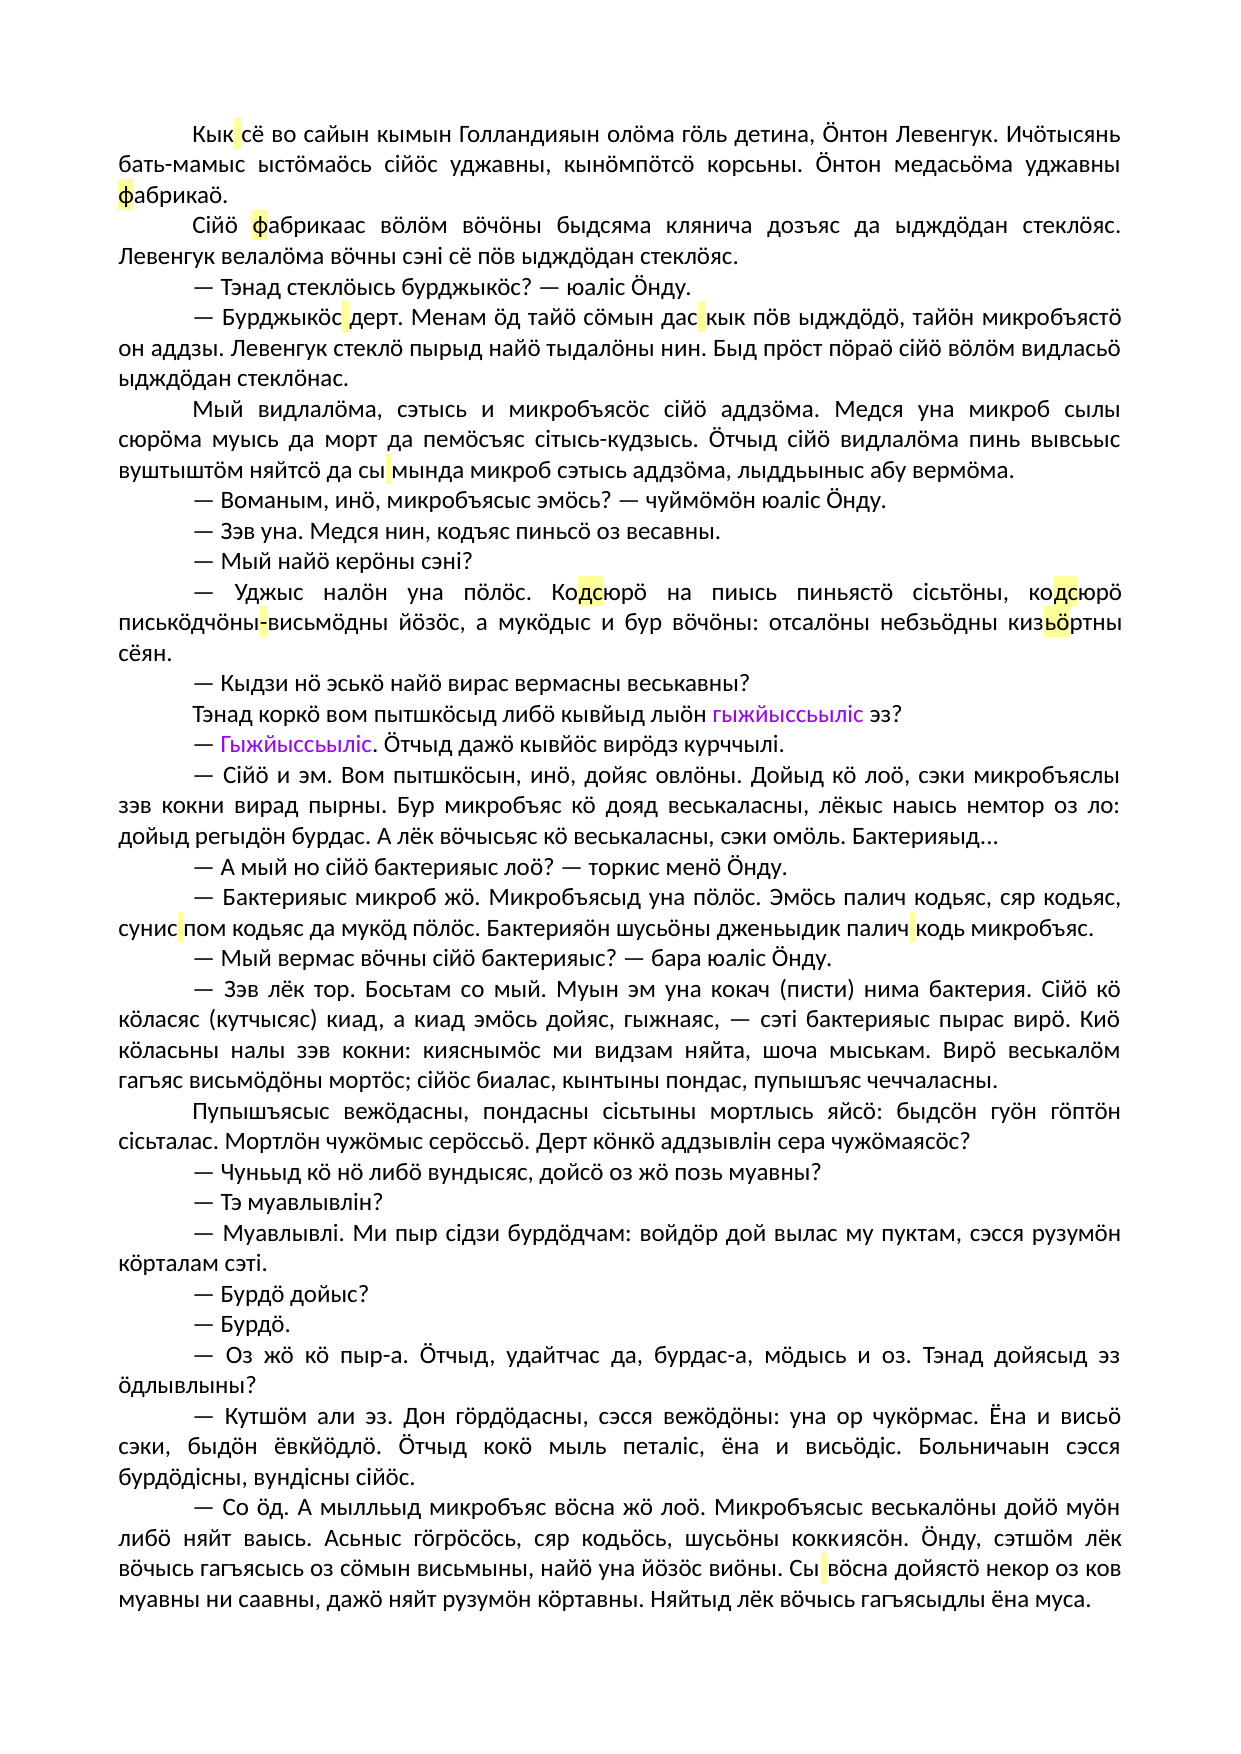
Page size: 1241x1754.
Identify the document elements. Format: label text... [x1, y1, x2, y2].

text Кык сё во сайын кымын Голландияын олӧма гӧль детина, Ӧнтон Левенгук. Ичӧтысянь бать-мамыс ыстӧмаӧсь сійӧс уджавны, кынӧмпӧтсӧ корсьны. Ӧнтон медасьӧма уджавны фабрикаӧ. [118, 118, 1122, 210]
text Тэнад коркӧ вом пытшкӧсыд либӧ кывйыд лыӧн гыжйыссьыліс эз? [118, 698, 1122, 728]
text — Бактерияыс микроб жӧ. Микробъясыд уна пӧлӧс. Эмӧсь палич кодьяс, сяр кодьяс, сунис пом кодьяс да мукӧд пӧлӧс. Бактерияӧн шусьӧны дженьыдик палич кодь микробъяс. [118, 881, 1122, 942]
text Мый видлалӧма, сэтысь и микробъясӧс сійӧ аддзӧма. Медся уна микроб сылы сюрӧма муысь да морт да пемӧсъяс сітысь-кудзысь. Ӧтчыд сійӧ видлалӧма пинь вывсьыс вуштыштӧм няйтсӧ да сы мында микроб сэтысь аддзӧма, лыддьыныс абу вермӧма. [118, 393, 1122, 484]
text — Зэв уна. Медся нин, кодъяс пиньсӧ оз весавны. [118, 515, 1122, 545]
text — Чуньыд кӧ нӧ либӧ вундысяс, дойсӧ оз жӧ позь муавны? [118, 1156, 1122, 1186]
text — Сійӧ и эм. Вом пытшкӧсын, инӧ, дойяс овлӧны. Дойыд кӧ лоӧ, сэки микробъяслы зэв кокни вирад пырны. Бур микробъяс кӧ дояд веськаласны, лёкыс наысь немтор оз ло: дойыд регыдӧн бурдас. А лёк вӧчысьяс кӧ веськаласны, сэки омӧль. Бактерияыд... [118, 759, 1122, 851]
text — Бурдӧ дойыс? [118, 1278, 1122, 1308]
text — Бурдӧ. [118, 1308, 1122, 1339]
text — Гыжйыссьыліс. Ӧтчыд дажӧ кывйӧс вирӧдз курччылі. [118, 728, 1122, 759]
text — Мый вермас вӧчны сійӧ бактерияыс? — бара юаліс Ӧнду. [118, 942, 1122, 973]
text — Бурджыкӧс дерт. Менам ӧд тайӧ сӧмын дас кык пӧв ыдждӧдӧ, тайӧн микробъястӧ он аддзы. Левенгук стеклӧ пырыд найӧ тыдалӧны нин. Быд прӧст пӧраӧ сійӧ вӧлӧм видласьӧ ыдждӧдан стеклӧнас. [118, 301, 1122, 393]
text — Кутшӧм али эз. Дон гӧрдӧдасны, сэсся вежӧдӧны: уна ор чукӧрмас. Ёна и висьӧ сэки, быдӧн ёвкйӧдлӧ. Ӧтчыд кокӧ мыль петаліс, ёна и висьӧдіс. Больничаын сэсся бурдӧдісны, вундісны сійӧс. [118, 1400, 1122, 1492]
text — Кыдзи нӧ эськӧ найӧ вирас вермасны веськавны? [118, 667, 1122, 698]
text — А мый но сійӧ бактерияыс лоӧ? — торкис менӧ Ӧнду. [118, 851, 1122, 881]
text — Мый найӧ керӧны сэні? [118, 545, 1122, 576]
text — Зэв лёк тор. Босьтам со мый. Муын эм уна кокач (писти) нима бактерия. Сійӧ кӧ кӧласяс (кутчысяс) киад, а киад эмӧсь дойяс, гыжнаяс, — сэті бактерияыс пырас вирӧ. Киӧ кӧласьны налы зэв кокни: кияснымӧс ми видзам няйта, шоча мыськам. Вирӧ веськалӧм гагъяс висьмӧдӧны мортӧс; сійӧс биалас, кынтыны пондас, пупышъяс чеччаласны. [118, 973, 1122, 1095]
text Сійӧ фабрикаас вӧлӧм вӧчӧны быдсяма клянича дозъяс да ыдждӧдан стеклӧяс. Левенгук велалӧма вӧчны сэні сё пӧв ыдждӧдан стеклӧяс. [118, 210, 1122, 271]
text Пупышъясыс вежӧдасны, пондасны сісьтыны мортлысь яйсӧ: быдсӧн гуӧн гӧптӧн сісьталас. Мортлӧн чужӧмыс серӧссьӧ. Дерт кӧнкӧ аддзывлін сера чужӧмаясӧс? [118, 1095, 1122, 1156]
text — Тэнад стеклӧысь бурджыкӧс? — юаліс Ӧнду. [118, 271, 1122, 301]
text — Тэ муавлывлін? [118, 1186, 1122, 1217]
text — Со ӧд. А мылльыд микробъяс вӧсна жӧ лоӧ. Микробъясыс веськалӧны дойӧ муӧн либӧ няйт ваысь. Асьныс гӧгрӧсӧсь, сяр кодьӧсь, шусьӧны коккиясӧн. Ӧнду, сэтшӧм лёк вӧчысь гагъясысь оз сӧмын висьмыны, найӧ уна йӧзӧс виӧны. Сы вӧсна дойястӧ некор оз ков муавны ни саавны, дажӧ няйт рузумӧн кӧртавны. Няйтыд лёк вӧчысь гагъясыдлы ёна муса. [118, 1492, 1122, 1614]
text — Воманым, инӧ, микробъясыс эмӧсь? — чуймӧмӧн юаліс Ӧнду. [118, 484, 1122, 515]
text — Оз жӧ кӧ пыр-а. Ӧтчыд, удайтчас да, бурдас-а, мӧдысь и оз. Тэнад дойясыд эз ӧдлывлыны? [118, 1339, 1122, 1400]
text — Муавлывлі. Ми пыр сідзи бурдӧдчам: войдӧр дой вылас му пуктам, сэсся рузумӧн кӧрталам сэті. [118, 1217, 1122, 1278]
text — Уджыс налӧн уна пӧлӧс. Кодсюрӧ на пиысь пиньястӧ сісьтӧны, кодсюрӧ писькӧдчӧны-висьмӧдны йӧзӧс, а мукӧдыс и бур вӧчӧны: отсалӧны небзьӧдны кизьӧртны сёян. [118, 576, 1122, 667]
